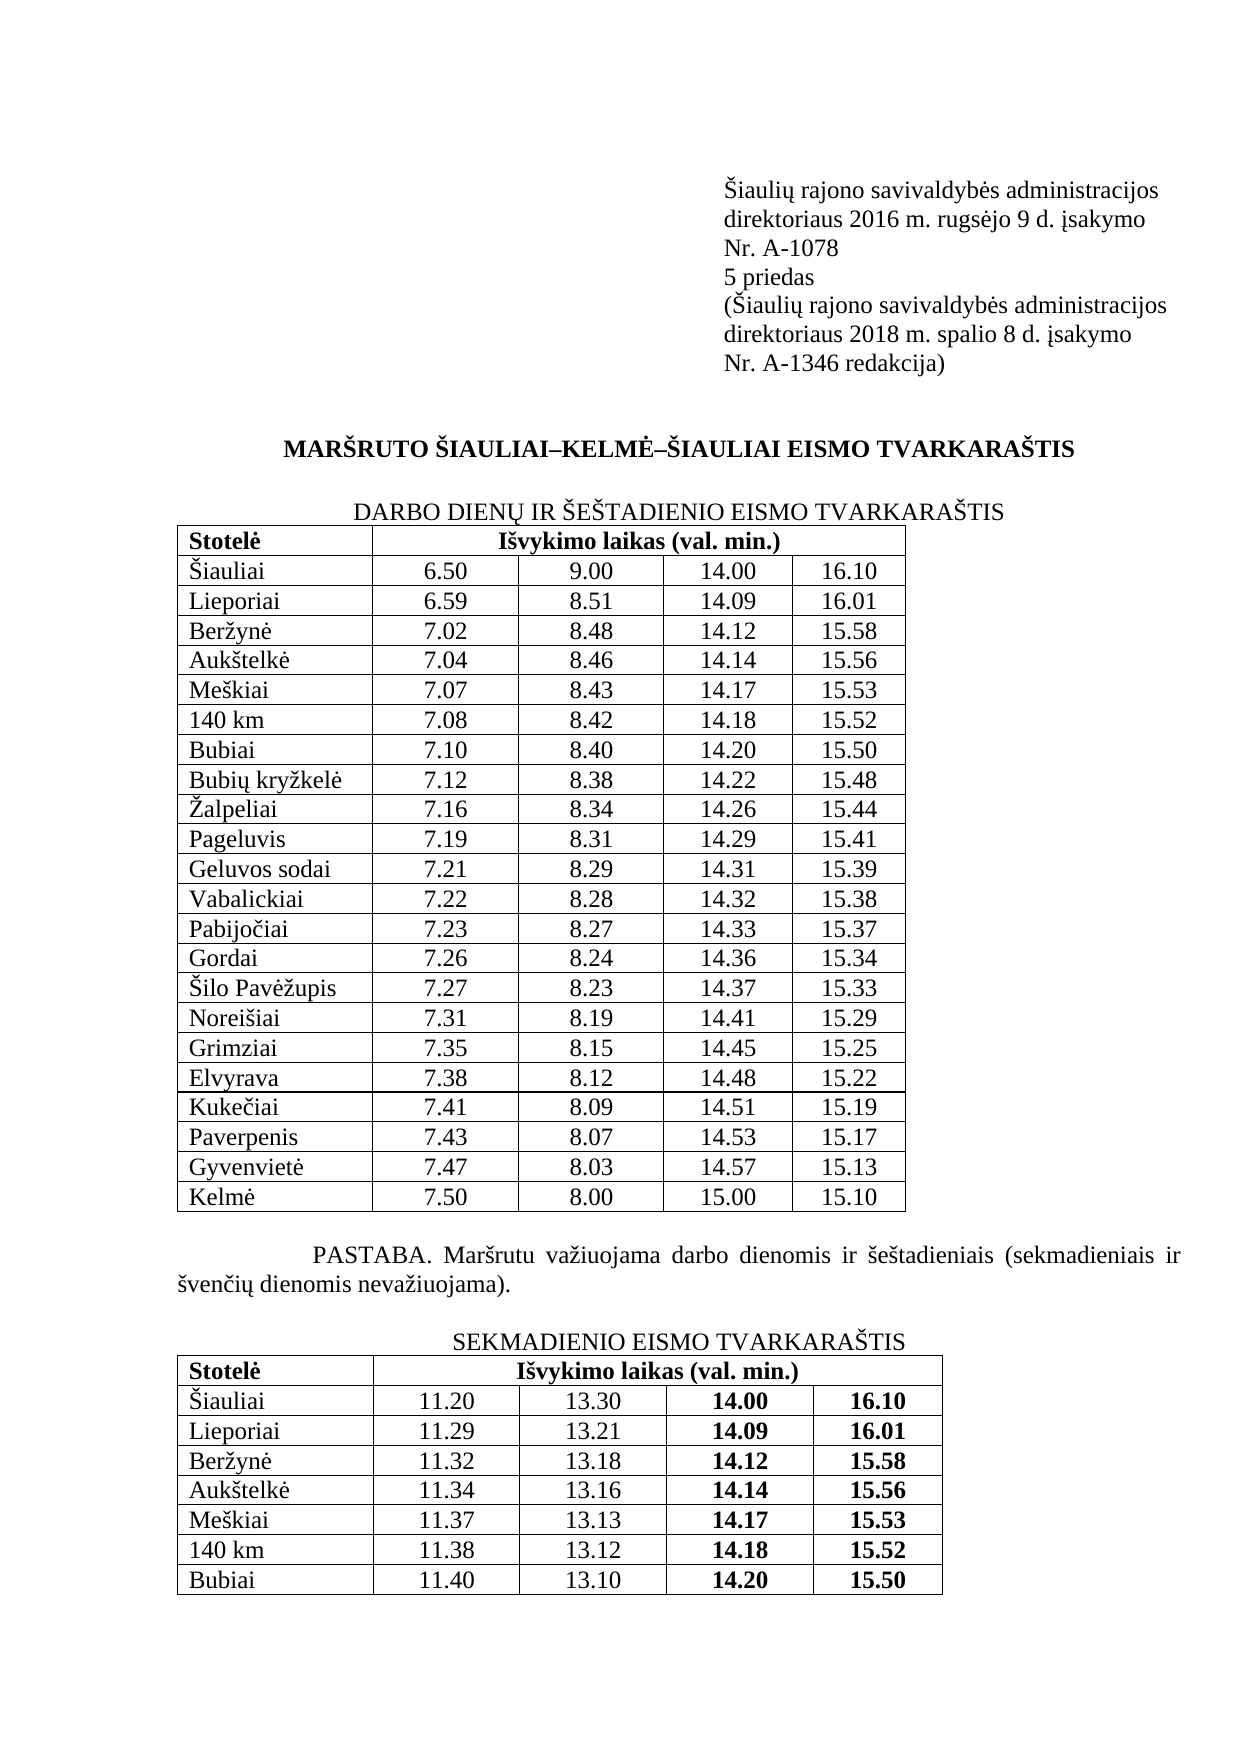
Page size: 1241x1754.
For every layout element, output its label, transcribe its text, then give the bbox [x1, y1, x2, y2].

table_cell 15.48 [793, 765, 905, 793]
table_cell 15.44 [793, 795, 905, 823]
table_cell 15.13 [793, 1152, 905, 1181]
table_cell Elvyrava [178, 1063, 372, 1091]
table_cell 7.41 [373, 1093, 518, 1121]
text MARŠRUTO ŠIAULIAI–KELMĖ–ŠIAULIAI EISMO TVARKARAŠTIS [177, 434, 1181, 463]
table_cell 7.47 [373, 1152, 518, 1181]
text 5 priedas [723, 262, 1181, 291]
table_cell 15.50 [814, 1565, 942, 1594]
table_cell 14.18 [664, 705, 792, 734]
table_cell Aukštelkė [178, 1476, 373, 1504]
table_cell 7.19 [373, 824, 518, 853]
table_cell 14.26 [664, 795, 792, 823]
table_cell Gyvenvietė [178, 1152, 372, 1181]
table_cell 15.38 [793, 884, 905, 913]
table_cell 14.36 [664, 944, 792, 972]
table_cell 14.37 [664, 973, 792, 1002]
table_cell 14.33 [664, 914, 792, 942]
table_cell 8.24 [519, 944, 663, 972]
table_cell 14.17 [664, 675, 792, 704]
table_cell Pageluvis [178, 824, 372, 853]
table_cell 7.02 [373, 616, 518, 644]
table_cell 7.31 [373, 1003, 518, 1032]
table_cell 7.23 [373, 914, 518, 942]
table_cell Aukštelkė [178, 646, 372, 674]
text DARBO DIENŲ IR ŠEŠTADIENIO EISMO TVARKARAŠTIS [177, 497, 1181, 525]
table_cell 15.22 [793, 1063, 905, 1091]
table_cell 8.00 [519, 1182, 663, 1211]
table_cell 13.30 [520, 1386, 666, 1415]
table_cell Lieporiai [178, 586, 372, 615]
table_cell Meškiai [178, 1505, 373, 1534]
table_cell 9.00 [519, 556, 663, 585]
table_cell 7.50 [373, 1182, 518, 1211]
table_cell 14.31 [664, 854, 792, 883]
table_cell 15.50 [793, 735, 905, 764]
table_cell 15.56 [814, 1476, 942, 1504]
table_cell 15.53 [793, 675, 905, 704]
table_cell 13.21 [520, 1416, 666, 1445]
table_cell 14.12 [667, 1446, 813, 1474]
table_cell Meškiai [178, 675, 372, 704]
table_cell 11.40 [374, 1565, 519, 1594]
table_header Išvykimo laikas (val. min.) [373, 526, 905, 555]
table_cell 15.52 [793, 705, 905, 734]
table_cell 16.01 [814, 1416, 942, 1445]
table_cell Šilo Pavėžupis [178, 973, 372, 1002]
table_cell 15.10 [793, 1182, 905, 1211]
table_cell 16.10 [814, 1386, 942, 1415]
table_cell 11.20 [374, 1386, 519, 1415]
table_cell 140 km [178, 1535, 373, 1564]
table_cell 14.48 [664, 1063, 792, 1091]
table_cell 15.00 [664, 1182, 792, 1211]
table_cell 13.18 [520, 1446, 666, 1474]
table_cell Kukečiai [178, 1093, 372, 1121]
table_cell 16.01 [793, 586, 905, 615]
table_cell Bubiai [178, 1565, 373, 1594]
table_cell 15.34 [793, 944, 905, 972]
table_cell 7.27 [373, 973, 518, 1002]
text direktoriaus 2018 m. spalio 8 d. įsakymo [723, 319, 1181, 348]
table_cell 15.33 [793, 973, 905, 1002]
table_cell 14.41 [664, 1003, 792, 1032]
table_cell 7.35 [373, 1033, 518, 1062]
table_cell 8.48 [519, 616, 663, 644]
table_cell 14.22 [664, 765, 792, 793]
table_cell 14.29 [664, 824, 792, 853]
table_cell 8.23 [519, 973, 663, 1002]
table_cell 15.53 [814, 1505, 942, 1534]
table_cell 14.00 [664, 556, 792, 585]
table_cell Kelmė [178, 1182, 372, 1211]
table_cell 15.52 [814, 1535, 942, 1564]
table_cell 13.13 [520, 1505, 666, 1534]
table_cell Pabijočiai [178, 914, 372, 942]
table_cell 8.09 [519, 1093, 663, 1121]
table_cell 7.26 [373, 944, 518, 972]
table_cell 7.04 [373, 646, 518, 674]
table_cell 140 km [178, 705, 372, 734]
table_cell 14.14 [664, 646, 792, 674]
table_cell 14.18 [667, 1535, 813, 1564]
table_cell 14.17 [667, 1505, 813, 1534]
table_cell 7.16 [373, 795, 518, 823]
table_cell 8.31 [519, 824, 663, 853]
table_cell Lieporiai [178, 1416, 373, 1445]
table_cell 8.07 [519, 1122, 663, 1151]
table_cell 7.10 [373, 735, 518, 764]
table_cell 8.46 [519, 646, 663, 674]
table_cell 15.56 [793, 646, 905, 674]
text direktoriaus 2016 m. rugsėjo 9 d. įsakymo [723, 204, 1181, 233]
table_cell 8.34 [519, 795, 663, 823]
table_cell 13.10 [520, 1565, 666, 1594]
table_cell 11.34 [374, 1476, 519, 1504]
table_cell 8.42 [519, 705, 663, 734]
table_cell 14.32 [664, 884, 792, 913]
table_cell 15.37 [793, 914, 905, 942]
text SEKMADIENIO EISMO TVARKARAŠTIS [177, 1327, 1181, 1355]
table_cell 14.20 [667, 1565, 813, 1594]
table_cell 7.12 [373, 765, 518, 793]
table_cell 14.09 [667, 1416, 813, 1445]
table_cell Grimziai [178, 1033, 372, 1062]
table_cell 13.16 [520, 1476, 666, 1504]
table_cell 14.51 [664, 1093, 792, 1121]
table_cell 7.07 [373, 675, 518, 704]
table_cell 7.43 [373, 1122, 518, 1151]
table_cell 8.27 [519, 914, 663, 942]
table_cell 8.12 [519, 1063, 663, 1091]
table_cell 7.08 [373, 705, 518, 734]
table_cell Beržynė [178, 616, 372, 644]
text Šiaulių rajono savivaldybės administracijos [723, 176, 1181, 204]
table_cell 8.51 [519, 586, 663, 615]
table_cell 6.59 [373, 586, 518, 615]
table_cell Šiauliai [178, 1386, 373, 1415]
table_cell 8.40 [519, 735, 663, 764]
table_cell Bubiai [178, 735, 372, 764]
table_cell 14.45 [664, 1033, 792, 1062]
table_cell 15.58 [793, 616, 905, 644]
table_cell Geluvos sodai [178, 854, 372, 883]
table_cell 7.21 [373, 854, 518, 883]
table_cell 15.58 [814, 1446, 942, 1474]
table_cell 6.50 [373, 556, 518, 585]
table_cell 11.38 [374, 1535, 519, 1564]
table_cell 8.15 [519, 1033, 663, 1062]
table_cell 8.03 [519, 1152, 663, 1181]
table_header Išvykimo laikas (val. min.) [374, 1356, 942, 1385]
table_cell 14.12 [664, 616, 792, 644]
table_cell Bubių kryžkelė [178, 765, 372, 793]
table_cell Žalpeliai [178, 795, 372, 823]
table_cell 13.12 [520, 1535, 666, 1564]
table_header Stotelė [178, 1356, 373, 1385]
table_cell 7.22 [373, 884, 518, 913]
text (Šiaulių rajono savivaldybės administracijos [723, 291, 1181, 319]
table_cell 8.38 [519, 765, 663, 793]
table_cell Beržynė [178, 1446, 373, 1474]
table_cell 15.19 [793, 1093, 905, 1121]
text PASTABA. Maršrutu važiuojama darbo dienomis ir šeštadieniais (sekmadieniais ir švenčių dienomis nevažiuojama). [177, 1240, 1181, 1298]
text Nr. A-1078 [723, 233, 1181, 262]
table_cell 14.57 [664, 1152, 792, 1181]
table_cell 11.37 [374, 1505, 519, 1534]
text Nr. A-1346 redakcija) [723, 348, 1181, 377]
table_cell 8.19 [519, 1003, 663, 1032]
table_cell 11.32 [374, 1446, 519, 1474]
table_cell 14.09 [664, 586, 792, 615]
table_cell 14.14 [667, 1476, 813, 1504]
table_header Stotelė [178, 526, 372, 555]
table_cell 8.28 [519, 884, 663, 913]
table_cell 14.20 [664, 735, 792, 764]
table_cell 15.29 [793, 1003, 905, 1032]
table_cell 15.39 [793, 854, 905, 883]
table_cell Vabalickiai [178, 884, 372, 913]
table_cell 15.17 [793, 1122, 905, 1151]
table_cell Gordai [178, 944, 372, 972]
table_cell 16.10 [793, 556, 905, 585]
table_cell 8.29 [519, 854, 663, 883]
table_cell 8.43 [519, 675, 663, 704]
table_cell 14.53 [664, 1122, 792, 1151]
table_cell 14.00 [667, 1386, 813, 1415]
table_cell 15.41 [793, 824, 905, 853]
table_cell 11.29 [374, 1416, 519, 1445]
table_cell 15.25 [793, 1033, 905, 1062]
table_cell Noreišiai [178, 1003, 372, 1032]
table_cell Šiauliai [178, 556, 372, 585]
table_cell Paverpenis [178, 1122, 372, 1151]
table_cell 7.38 [373, 1063, 518, 1091]
